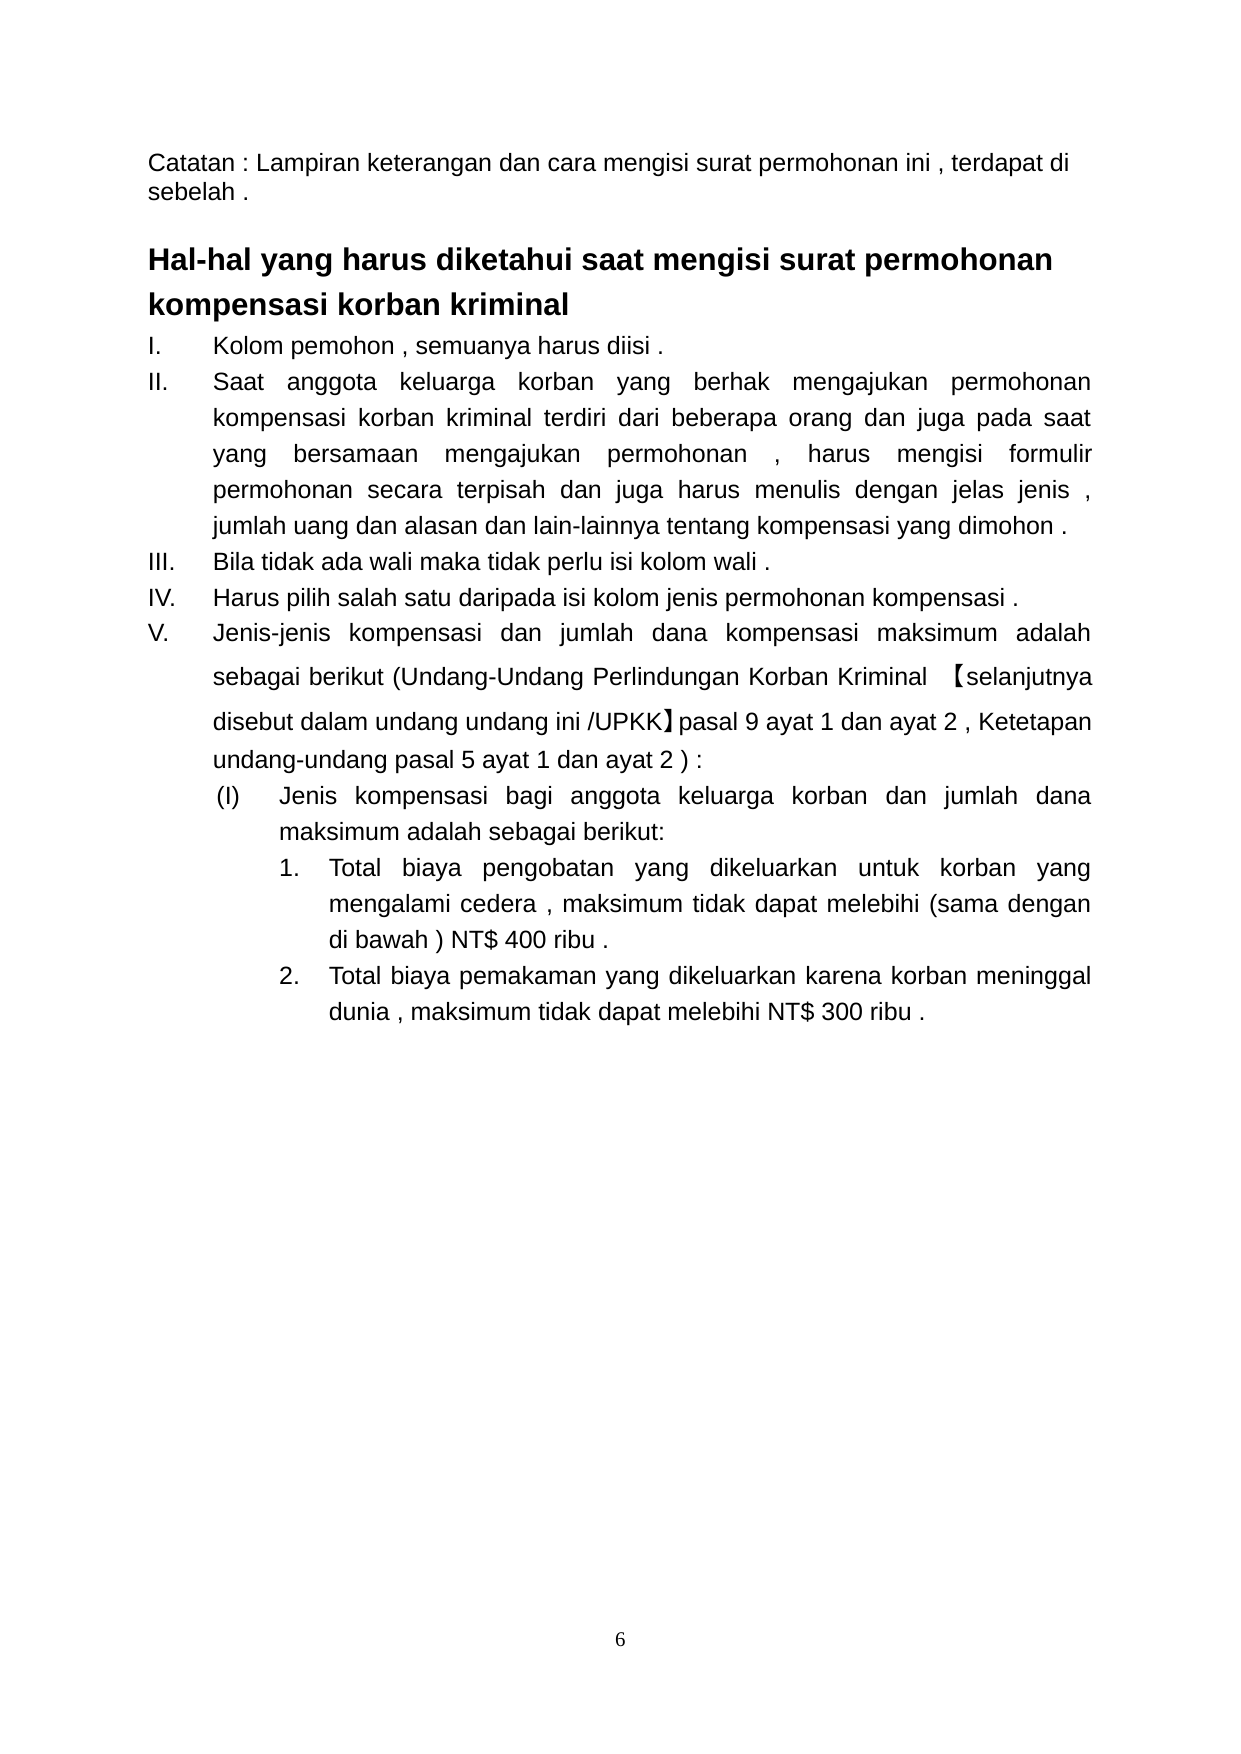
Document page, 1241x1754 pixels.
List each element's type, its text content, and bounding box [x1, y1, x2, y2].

list Bila tidak ada wali maka tidak perlu isi kolom wali . [148, 547, 1092, 575]
text 1. Total biaya pengobatan yang dikeluarkan untuk korban yang mengalami cedera , maksimum tidak dapat melebihi (sama dengan di bawah ) NT$ 400 ribu . [279, 853, 1092, 953]
text 2. Total biaya pemakaman yang dikeluarkan karena korban meninggal dunia , maksimum tidak dapat melebihi NT$ 300 ribu . [279, 961, 1092, 1025]
list Saat anggota keluarga korban yang berhak mengajukan permohonan kompensasi korban kriminal terdiri dari beberapa orang dan juga pada saat yang bersamaan mengajukan permohonan , harus mengisi formulir permohonan secara terpisah dan juga harus menulis dengan jelas jenis , jumlah uang dan alasan dan lain-lainnya tentang kompensasi yang dimohon . [148, 367, 1092, 539]
list Jenis-jenis kompensasi dan jumlah dana kompensasi maksimum adalah sebagai berikut (Undang-Undang Perlindungan Korban Kriminal 【selanjutnya disebut dalam undang undang ini /UPKK】pasal 9 ayat 1 dan ayat 2 , Ketetapan undang-undang pasal 5 ayat 1 dan ayat 2 ) : [148, 618, 1092, 774]
list Harus pilih salah satu daripada isi kolom jenis permohonan kompensasi . [148, 582, 1092, 611]
text (I) Jenis kompensasi bagi anggota keluarga korban dan jumlah dana maksimum adalah sebagai berikut: [216, 781, 1092, 846]
text Hal-hal yang harus diketahui saat mengisi surat permohonan kompensasi korban kriminal [148, 241, 1092, 322]
list Kolom pemohon , semuanya harus diisi . [148, 331, 1092, 360]
text Catatan : Lampiran keterangan dan cara mengisi surat permohonan ini , terdapat di sebelah . [148, 148, 1092, 205]
